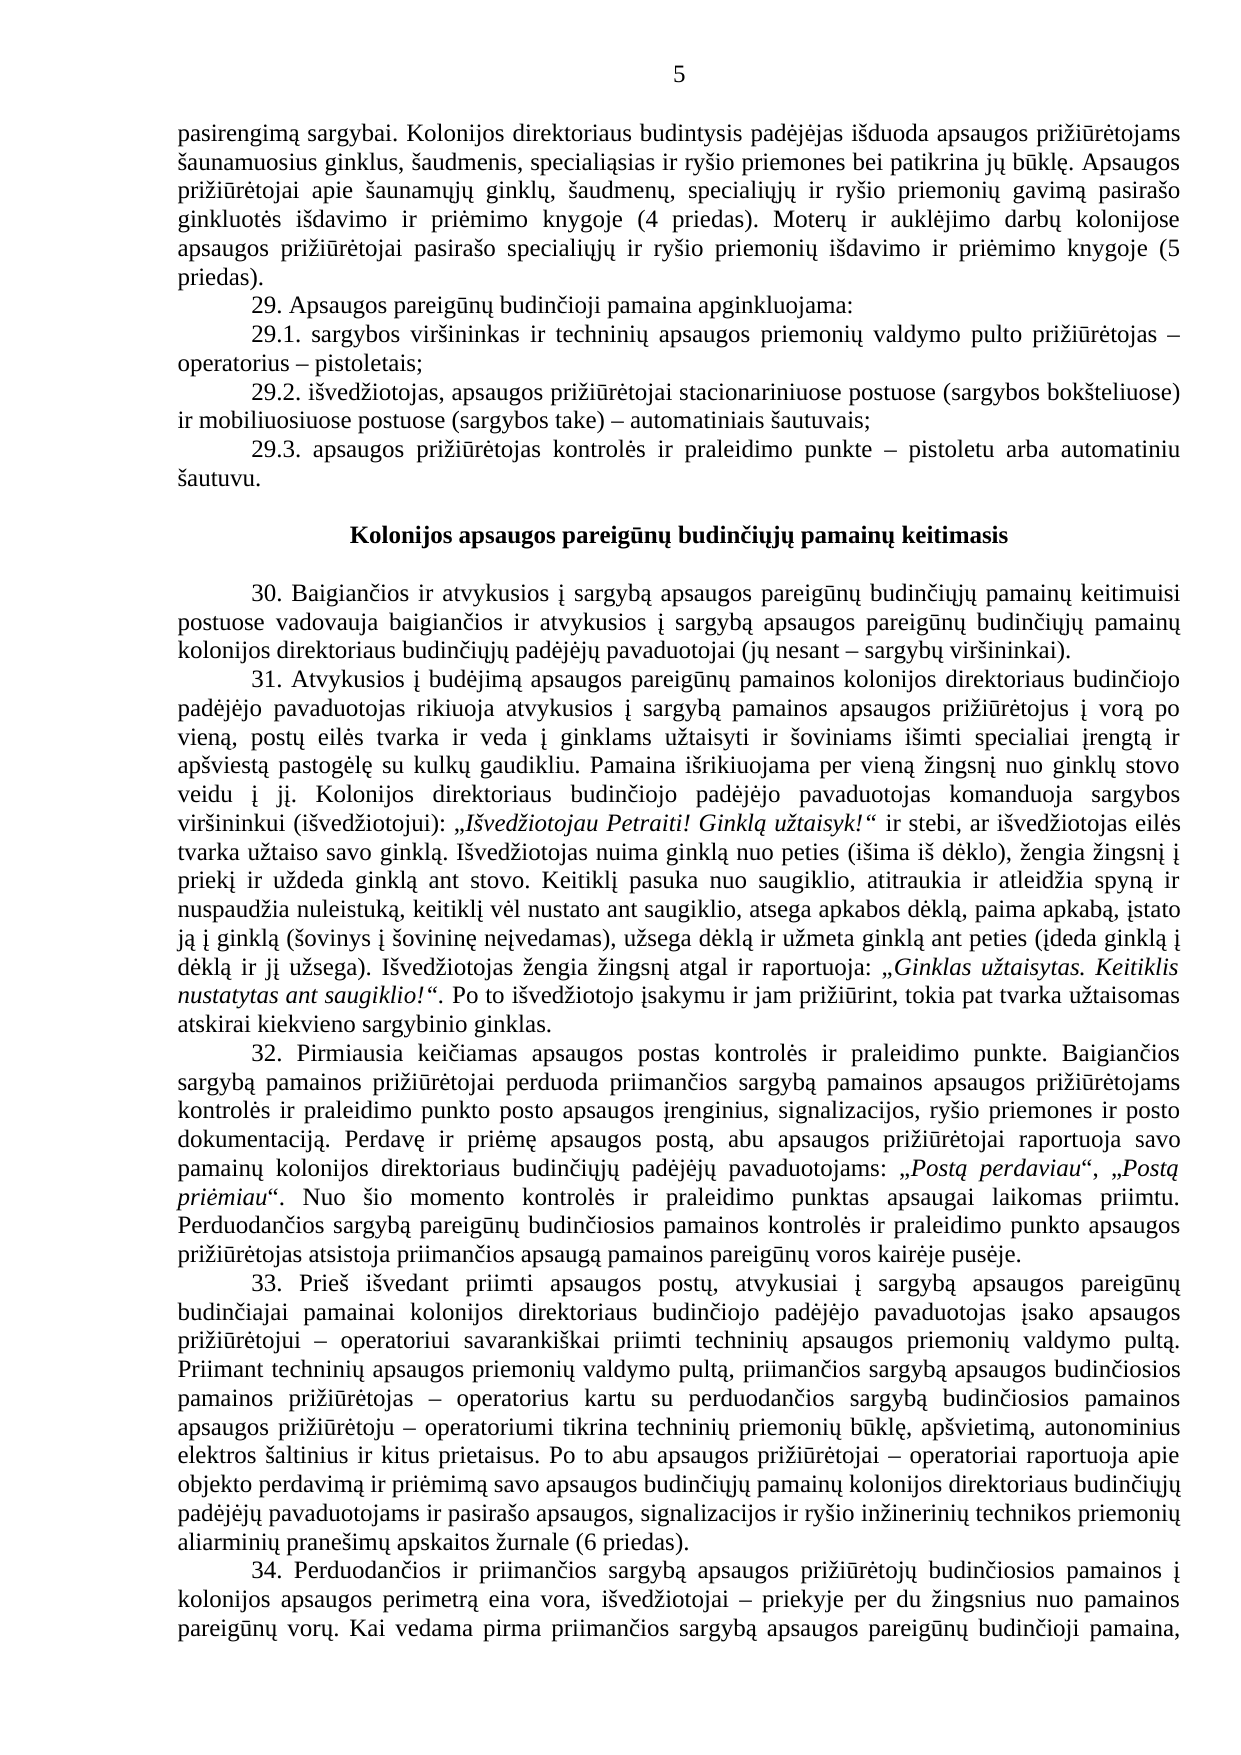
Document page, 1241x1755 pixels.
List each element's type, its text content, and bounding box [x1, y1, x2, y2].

text 32. Pirmiausia keičiamas apsaugos postas kontrolės ir praleidimo punkte. Baigiančios sargybą pamainos prižiūrėtojai perduoda priimančios sargybą pamainos apsaugos prižiūrėtojams kontrolės ir praleidimo punkto posto apsaugos įrenginius, signalizacijos, ryšio priemones ir posto dokumentaciją. Perdavę ir priėmę apsaugos postą, abu apsaugos prižiūrėtojai raportuoja savo pamainų kolonijos direktoriaus budinčiųjų padėjėjų pavaduotojams: „Postą perdaviau“, „Postą priėmiau“. Nuo šio momento kontrolės ir praleidimo punktas apsaugai laikomas priimtu. Perduodančios sargybą pareigūnų budinčiosios pamainos kontrolės ir praleidimo punkto apsaugos prižiūrėtojas atsistoja priimančios apsaugą pamainos pareigūnų voros kairėje pusėje. [177, 1038, 1181, 1268]
text pasirengimą sargybai. Kolonijos direktoriaus budintysis padėjėjas išduoda apsaugos prižiūrėtojams šaunamuosius ginklus, šaudmenis, specialiąsias ir ryšio priemones bei patikrina jų būklę. Apsaugos prižiūrėtojai apie šaunamųjų ginklų, šaudmenų, specialiųjų ir ryšio priemonių gavimą pasirašo ginkluotės išdavimo ir priėmimo knygoje (4 priedas). Moterų ir auklėjimo darbų kolonijose apsaugos prižiūrėtojai pasirašo specialiųjų ir ryšio priemonių išdavimo ir priėmimo knygoje (5 priedas). [177, 118, 1181, 291]
text 31. Atvykusios į budėjimą apsaugos pareigūnų pamainos kolonijos direktoriaus budinčiojo padėjėjo pavaduotojas rikiuoja atvykusios į sargybą pamainos apsaugos prižiūrėtojus į vorą po vieną, postų eilės tvarka ir veda į ginklams užtaisyti ir šoviniams išimti specialiai įrengtą ir apšviestą pastogėlę su kulkų gaudikliu. Pamaina išrikiuojama per vieną žingsnį nuo ginklų stovo veidu į jį. Kolonijos direktoriaus budinčiojo padėjėjo pavaduotojas komanduoja sargybos viršininkui (išvedžiotojui): „Išvedžiotojau Petraiti! Ginklą užtaisyk!“ ir stebi, ar išvedžiotojas eilės tvarka užtaiso savo ginklą. Išvedžiotojas nuima ginklą nuo peties (išima iš dėklo), žengia žingsnį į priekį ir uždeda ginklą ant stovo. Keitiklį pasuka nuo saugiklio, atitraukia ir atleidžia spyną ir nuspaudžia nuleistuką, keitiklį vėl nustato ant saugiklio, atsega apkabos dėklą, paima apkabą, įstato ją į ginklą (šovinys į šovininę neįvedamas), užsega dėklą ir užmeta ginklą ant peties (įdeda ginklą į dėklą ir jį užsega). Išvedžiotojas žengia žingsnį atgal ir raportuoja: „Ginklas užtaisytas. Keitiklis nustatytas ant saugiklio!“. Po to išvedžiotojo įsakymu ir jam prižiūrint, tokia pat tvarka užtaisomas atskirai kiekvieno sargybinio ginklas. [177, 664, 1181, 1038]
text 29.3. apsaugos prižiūrėtojas kontrolės ir praleidimo punkte – pistoletu arba automatiniu šautuvu. [177, 434, 1181, 492]
text 29.1. sargybos viršininkas ir techninių apsaugos priemonių valdymo pulto prižiūrėtojas – operatorius – pistoletais; [177, 319, 1181, 377]
text Kolonijos apsaugos pareigūnų budinčiųjų pamainų keitimasis [177, 521, 1181, 549]
text 33. Prieš išvedant priimti apsaugos postų, atvykusiai į sargybą apsaugos pareigūnų budinčiajai pamainai kolonijos direktoriaus budinčiojo padėjėjo pavaduotojas įsako apsaugos prižiūrėtojui – operatoriui savarankiškai priimti techninių apsaugos priemonių valdymo pultą. Priimant techninių apsaugos priemonių valdymo pultą, priimančios sargybą apsaugos budinčiosios pamainos prižiūrėtojas – operatorius kartu su perduodančios sargybą budinčiosios pamainos apsaugos prižiūrėtoju – operatoriumi tikrina techninių priemonių būklę, apšvietimą, autonominius elektros šaltinius ir kitus prietaisus. Po to abu apsaugos prižiūrėtojai – operatoriai raportuoja apie objekto perdavimą ir priėmimą savo apsaugos budinčiųjų pamainų kolonijos direktoriaus budinčiųjų padėjėjų pavaduotojams ir pasirašo apsaugos, signalizacijos ir ryšio inžinerinių technikos priemonių aliarminių pranešimų apskaitos žurnale (6 priedas). [177, 1268, 1181, 1556]
text 29. Apsaugos pareigūnų budinčioji pamaina apginkluojama: [177, 291, 1181, 319]
text 30. Baigiančios ir atvykusios į sargybą apsaugos pareigūnų budinčiųjų pamainų keitimuisi postuose vadovauja baigiančios ir atvykusios į sargybą apsaugos pareigūnų budinčiųjų pamainų kolonijos direktoriaus budinčiųjų padėjėjų pavaduotojai (jų nesant – sargybų viršininkai). [177, 578, 1181, 664]
text 34. Perduodančios ir priimančios sargybą apsaugos prižiūrėtojų budinčiosios pamainos į kolonijos apsaugos perimetrą eina vora, išvedžiotojai – priekyje per du žingsnius nuo pamainos pareigūnų vorų. Kai vedama pirma priimančios sargybą apsaugos pareigūnų budinčioji pamaina, [177, 1556, 1181, 1642]
text 29.2. išvedžiotojas, apsaugos prižiūrėtojai stacionariniuose postuose (sargybos bokšteliuose) ir mobiliuosiuose postuose (sargybos take) – automatiniais šautuvais; [177, 377, 1181, 434]
